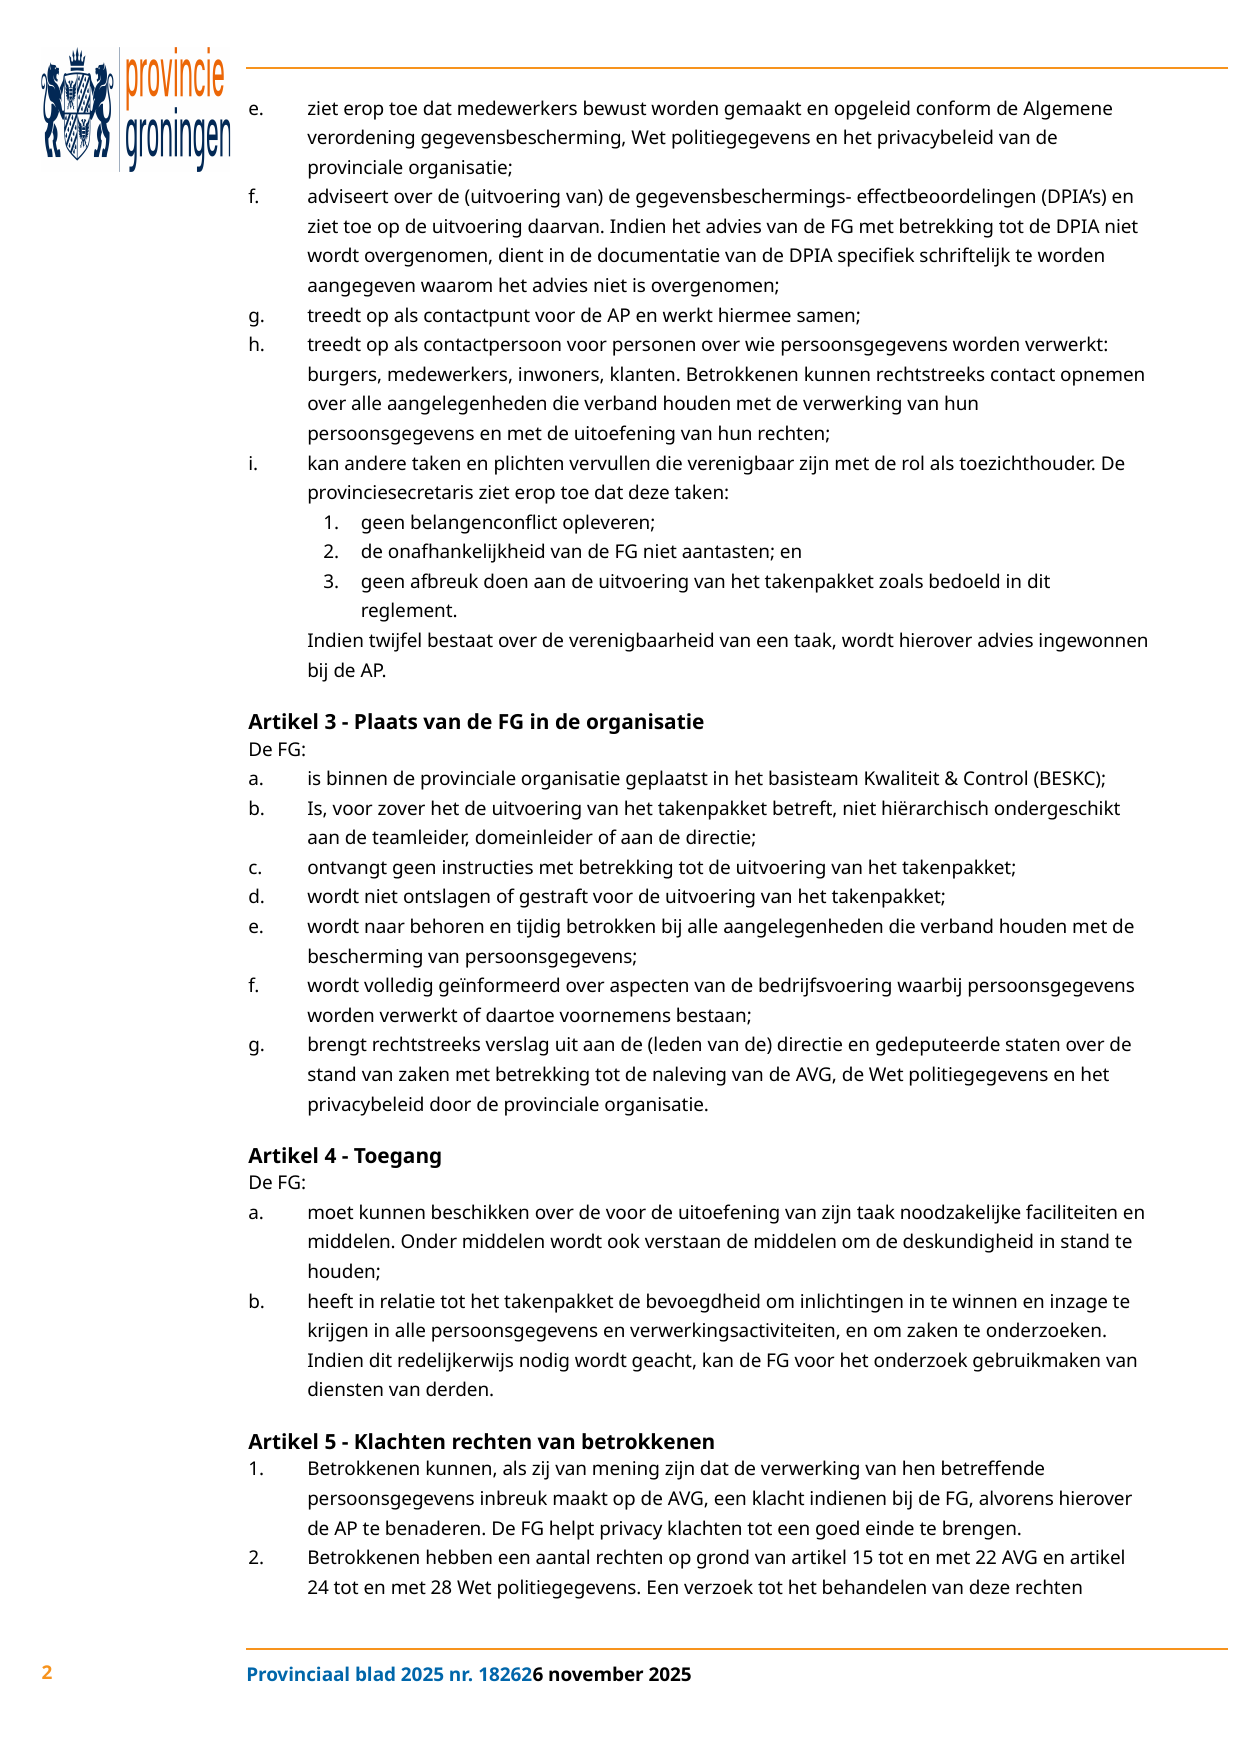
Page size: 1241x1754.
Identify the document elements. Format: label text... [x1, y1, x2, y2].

list treedt op als contactpersoon voor personen over wie persoonsgegevens worden verwerkt: burgers, medewerkers, inwoners, klanten. Betrokkenen kunnen rechtstreeks contact opnemen over alle aangelegenheden die verband houden met de verwerking van hun persoonsgegevens en met de uitoefening van hun rechten; [248, 331, 1152, 446]
list Indien twijfel bestaat over de verenigbaarheid van een taak, wordt hierover advies ingewonnen bij de AP. [248, 627, 1152, 683]
picture [41, 47, 231, 172]
text De FG: [248, 1169, 1152, 1195]
text Artikel 3 - Plaats van de FG in de organisatie [248, 707, 1152, 736]
text Artikel 4 - Toegang [248, 1141, 1152, 1169]
list ontvangt geen instructies met betrekking tot de uitvoering van het takenpakket; [248, 854, 1152, 880]
list ziet erop toe dat medewerkers bewust worden gemaakt en opgeleid conform de Algemene verordening gegevensbescherming, Wet politiegegevens en het privacybeleid van de provinciale organisatie; [248, 95, 1152, 180]
list geen afbreuk doen aan de uitvoering van het takenpakket zoals bedoeld in dit reglement. [323, 568, 1152, 623]
list Betrokkenen hebben een aantal rechten op grond van artikel 15 tot en met 22 AVG en artikel 24 tot en met 28 Wet politiegegevens. Een verzoek tot het behandelen van deze rechten [248, 1544, 1152, 1599]
list Betrokkenen kunnen, als zij van mening zijn dat de verwerking van hen betreffende persoonsgegevens inbreuk maakt op de AVG, een klacht indienen bij de FG, alvorens hierover de AP te benaderen. De FG helpt privacy klachten tot een goed einde te brengen. [248, 1456, 1152, 1540]
list Is, voor zover het de uitvoering van het takenpakket betreft, niet hiërarchisch ondergeschikt aan de teamleider, domeinleider of aan de directie; [248, 795, 1152, 850]
list adviseert over de (uitvoering van) de gegevensbeschermings- effectbeoordelingen (DPIA’s) en ziet toe op de uitvoering daarvan. Indien het advies van de FG met betrekking tot de DPIA niet wordt overgenomen, dient in de documentatie van de DPIA specifiek schriftelijk te worden aangegeven waarom het advies niet is overgenomen; [248, 183, 1152, 298]
list wordt niet ontslagen of gestraft voor de uitvoering van het takenpakket; [248, 884, 1152, 909]
text Artikel 5 - Klachten rechten van betrokkenen [248, 1427, 1152, 1456]
list moet kunnen beschikken over de voor de uitoefening van zijn taak noodzakelijke faciliteiten en middelen. Onder middelen wordt ook verstaan de middelen om de deskundigheid in stand te houden; [248, 1199, 1152, 1284]
list heeft in relatie tot het takenpakket de bevoegdheid om inlichtingen in te winnen en inzage te krijgen in alle persoonsgegevens en verwerkingsactiviteiten, en om zaken te onderzoeken. Indien dit redelijkerwijs nodig wordt geacht, kan de FG voor het onderzoek gebruikmaken van diensten van derden. [248, 1288, 1152, 1402]
list de onafhankelijkheid van de FG niet aantasten; en [323, 538, 1152, 564]
text De FG: [248, 736, 1152, 761]
list kan andere taken en plichten vervullen die verenigbaar zijn met de rol als toezichthouder. De provinciesecretaris ziet erop toe dat deze taken: [248, 450, 1152, 505]
list brengt rechtstreeks verslag uit aan de (leden van de) directie en gedeputeerde staten over de stand van zaken met betrekking tot de naleving van de AVG, de Wet politiegegevens en het privacybeleid door de provinciale organisatie. [248, 1032, 1152, 1116]
list treedt op als contactpunt voor de AP en werkt hiermee samen; [248, 302, 1152, 328]
list geen belangenconflict opleveren; [323, 509, 1152, 535]
list is binnen de provinciale organisatie geplaatst in het basisteam Kwaliteit & Control (BESKC); [248, 765, 1152, 791]
list wordt volledig geïnformeerd over aspecten van de bedrijfsvoering waarbij persoonsgegevens worden verwerkt of daartoe voornemens bestaan; [248, 972, 1152, 1028]
list wordt naar behoren en tijdig betrokken bij alle aangelegenheden die verband houden met de bescherming van persoonsgegevens; [248, 913, 1152, 968]
